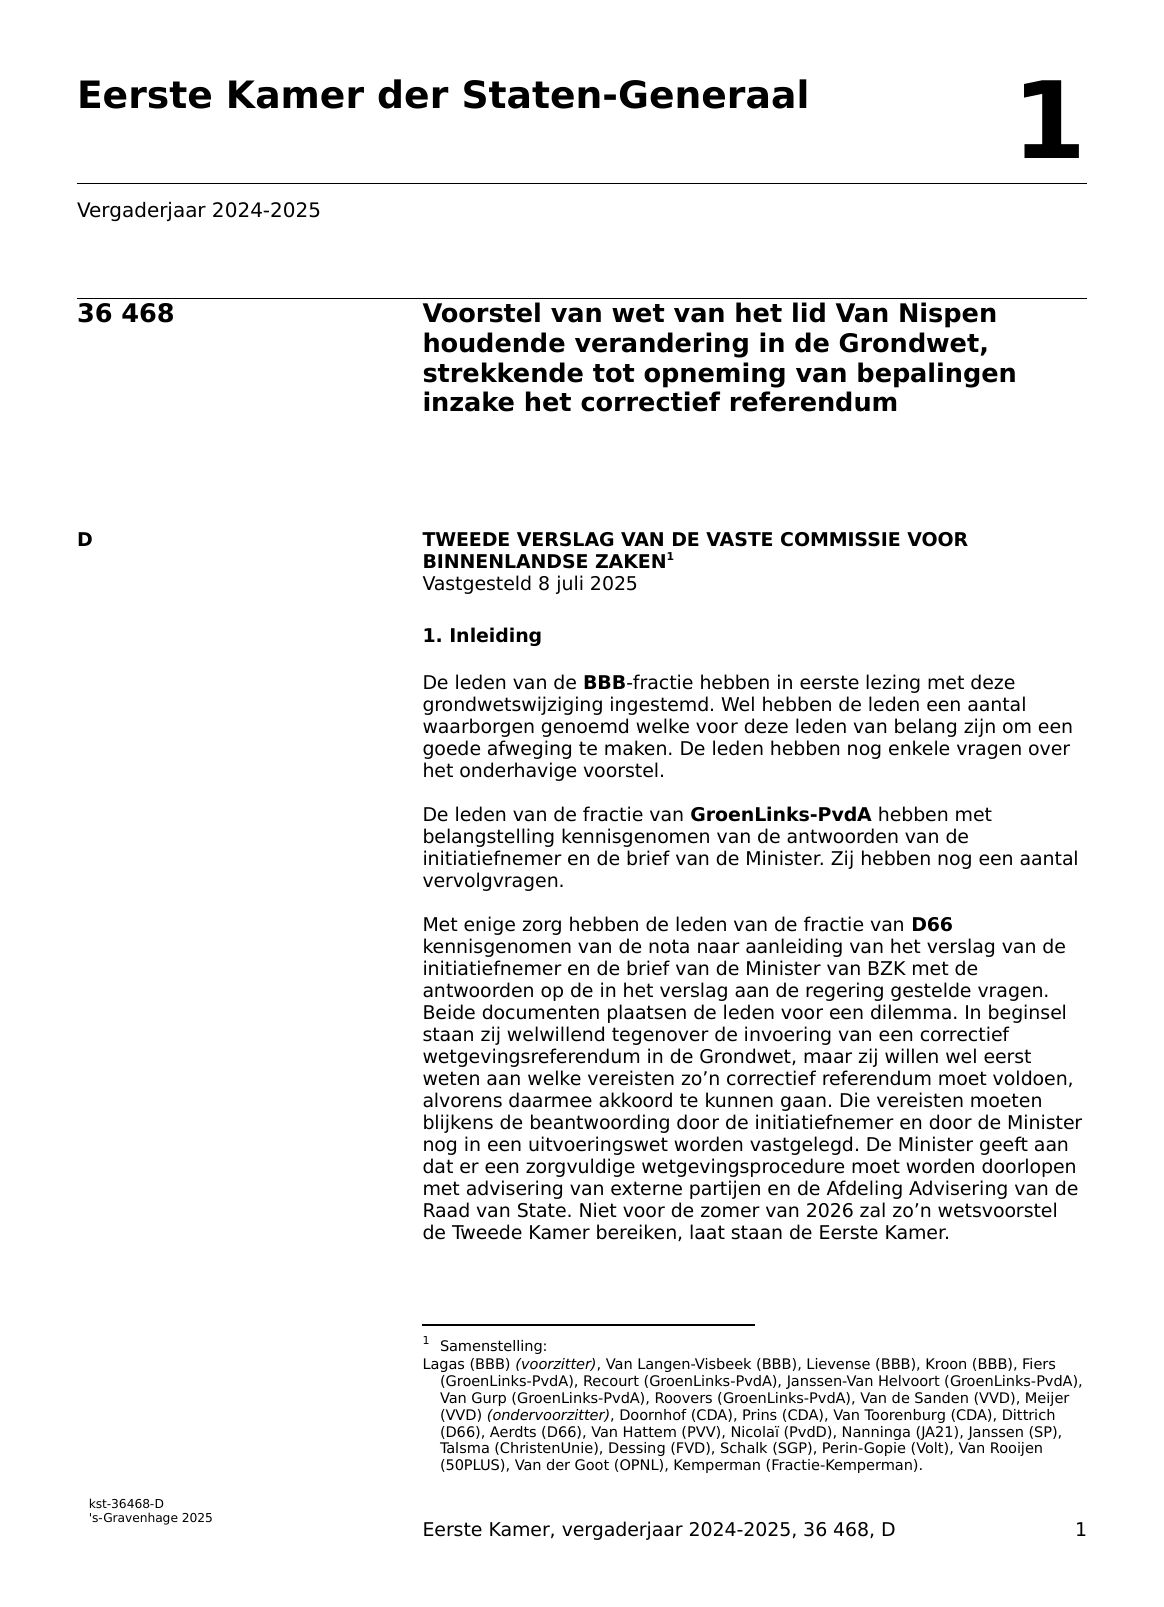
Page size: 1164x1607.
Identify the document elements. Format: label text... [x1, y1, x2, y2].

text De leden van de BBB-fractie hebben in eerste lezing met deze grondwetswijziging ingestemd. Wel hebben de leden een aantal waarborgen genoemd welke voor deze leden van belang zijn om een goede afweging te maken. De leden hebben nog enkele vragen over het onderhavige voorstel. [422, 672, 1087, 782]
text kst-36468-D [88, 1497, 323, 1511]
text 's-Gravenhage 2025 [88, 1511, 323, 1525]
text Samenstelling: [422, 1334, 1087, 1356]
subtitle 1. Inleiding [422, 625, 1087, 647]
table_header 1 [886, 59, 1087, 183]
subtitle 36 468 Voorstel van wet van het lid Van Nispen houdende verandering in de Grondwet, strekkende tot opneming van bepalingen inzake het correctief referendum [77, 299, 1087, 418]
table_cell Vergaderjaar 2024-2025 [77, 184, 1087, 298]
text Met enige zorg hebben de leden van de fractie van D66 kennisgenomen van de nota naar aanleiding van het verslag van de initiatiefnemer en de brief van de Minister van BZK met de antwoorden op de in het verslag aan de regering gestelde vragen. Beide documenten plaatsen de leden voor een dilemma. In beginsel staan zij welwillend tegenover de invoering van een correctief wetgevingsreferendum in de Grondwet, maar zij willen wel eerst weten aan welke vereisten zo’n correctief referendum moet voldoen, alvorens daarmee akkoord te kunnen gaan. Die vereisten moeten blijkens de beantwoording door de initiatiefnemer en door de Minister nog in een uitvoeringswet worden vastgelegd. De Minister geeft aan dat er een zorgvuldige wetgevingsprocedure moet worden doorlopen met advisering van externe partijen en de Afdeling Advisering van de Raad van State. Niet voor de zomer van 2026 zal zo’n wetsvoorstel de Tweede Kamer bereiken, laat staan de Eerste Kamer. [422, 914, 1087, 1243]
text Vastgesteld 8 juli 2025 [422, 573, 1087, 595]
table_header Eerste Kamer der Staten-Generaal [77, 59, 886, 183]
text Lagas (BBB) (voorzitter), Van Langen-Visbeek (BBB), Lievense (BBB), Kroon (BBB), Fiers (GroenLinks-PvdA), Recourt (GroenLinks-PvdA), Janssen-Van Helvoort (GroenLinks-PvdA), Van Gurp (GroenLinks-PvdA), Roovers (GroenLinks-PvdA), Van de Sanden (VVD), Meijer (VVD) (ondervoorzitter), Doornhof (CDA), Prins (CDA), Van Toorenburg (CDA), Dittrich (D66), Aerdts (D66), Van Hattem (PVV), Nicolaï (PvdD), Nanninga (JA21), Janssen (SP), Talsma (ChristenUnie), Dessing (FVD), Schalk (SGP), Perin-Gopie (Volt), Van Rooijen (50PLUS), Van der Goot (OPNL), Kemperman (Fractie-Kemperman). [422, 1356, 1087, 1474]
text De leden van de fractie van GroenLinks-PvdA hebben met belangstelling kennisgenomen van de antwoorden van de initiatiefnemer en de brief van de Minister. Zij hebben nog een aantal vervolgvragen. [422, 804, 1087, 892]
subtitle D TWEEDE VERSLAG VAN DE VASTE COMMISSIE VOOR BINNENLANDSE ZAKEN [77, 529, 1087, 573]
